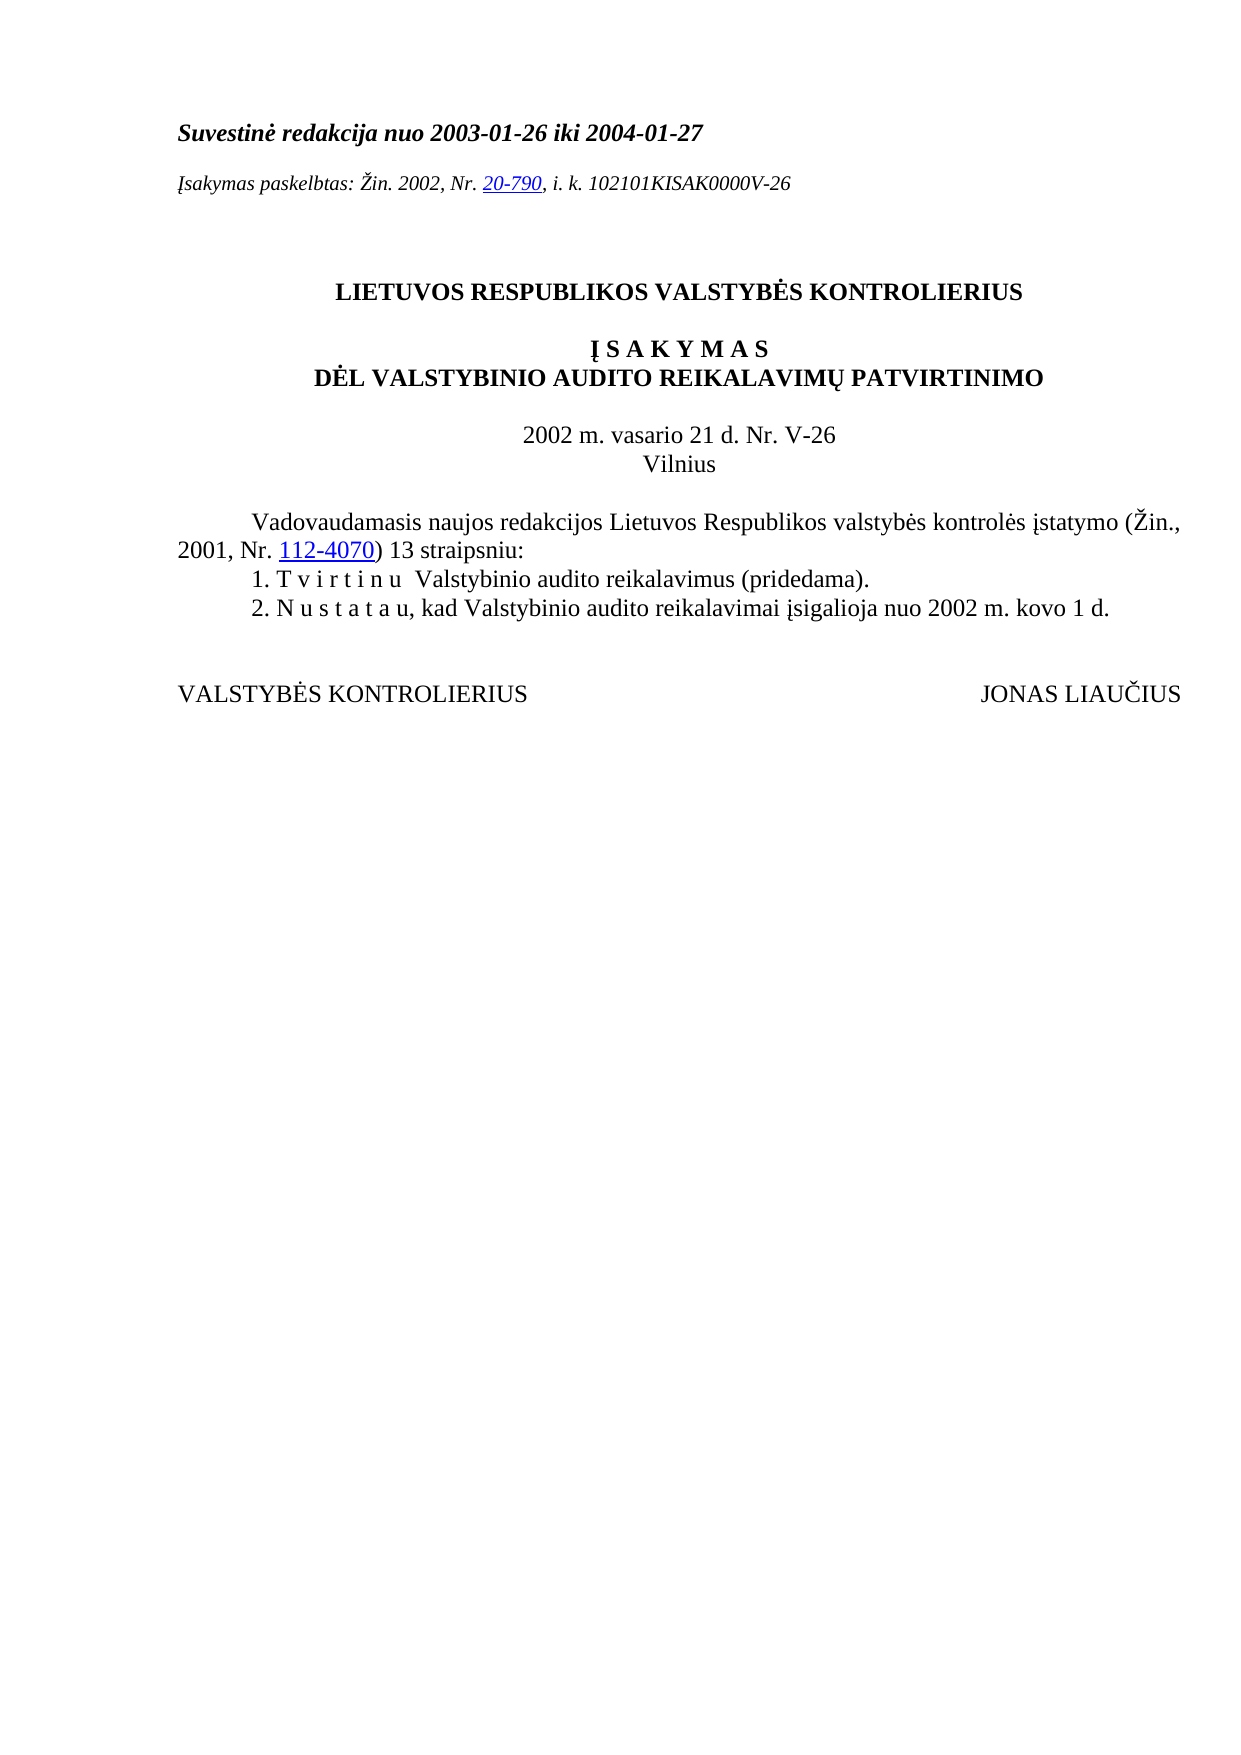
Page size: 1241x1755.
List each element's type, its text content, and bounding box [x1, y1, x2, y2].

text Vadovaudamasis naujos redakcijos Lietuvos Respublikos valstybės kontrolės įstatymo (Žin., 2001, Nr. 112-4070) 13 straipsniu: [177, 507, 1181, 564]
text Suvestinė redakcija nuo 2003-01-26 iki 2004-01-27 [177, 118, 1181, 147]
text Vilnius [177, 449, 1181, 478]
text Į S A K Y M A S [177, 334, 1181, 363]
text 2002 m. vasario 21 d. Nr. V-26 [177, 420, 1181, 449]
text Įsakymas paskelbtas: Žin. 2002, Nr. 20-790, i. k. 102101KISAK0000V-26 [177, 171, 1181, 195]
text 2. Nustatau, kad Valstybinio audito reikalavimai įsigalioja nuo 2002 m. kovo 1 d. [177, 593, 1181, 622]
text VALSTYBĖS KONTROLIERIUS JONAS LIAUČIUS [177, 679, 1181, 708]
text DĖL VALSTYBINIO AUDITO REIKALAVIMŲ PATVIRTINIMO [177, 363, 1181, 392]
text LIETUVOS RESPUBLIKOS VALSTYBĖS KONTROLIERIUS [177, 277, 1181, 305]
text 1. Tvirtinu Valstybinio audito reikalavimus (pridedama). [177, 564, 1181, 593]
